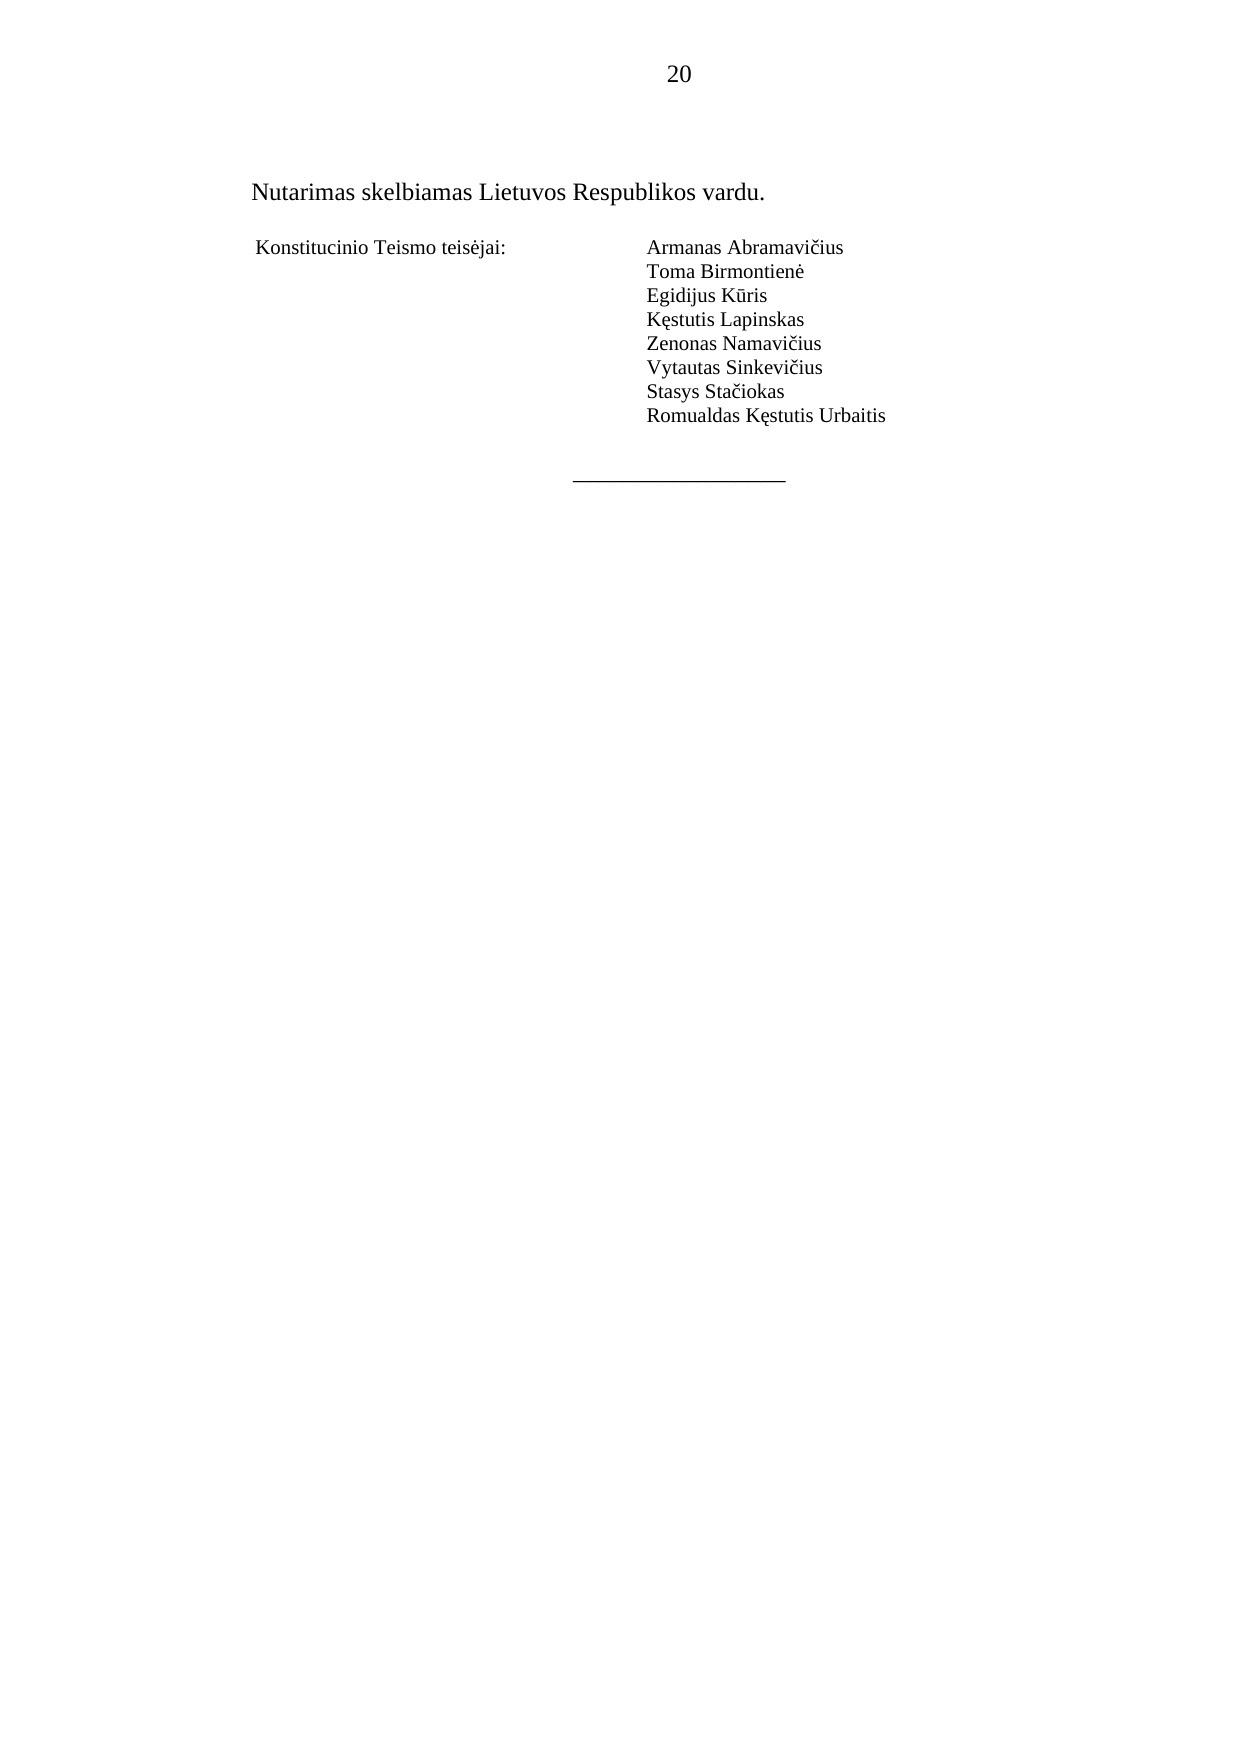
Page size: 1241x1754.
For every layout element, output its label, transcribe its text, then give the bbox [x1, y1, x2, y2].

text Nutarimas skelbiamas Lietuvos Respublikos vardu. [177, 177, 1181, 206]
text _________________ [177, 456, 1181, 485]
table_cell [564, 307, 568, 331]
table_cell [177, 259, 181, 283]
table_cell [177, 331, 181, 355]
table_cell [564, 331, 568, 355]
table_cell [177, 379, 181, 403]
table_cell [177, 283, 181, 307]
table_cell [177, 307, 181, 331]
table_cell [564, 379, 568, 403]
table_cell [564, 355, 568, 379]
table_cell [564, 259, 568, 283]
table_cell [564, 403, 568, 427]
table_cell [177, 355, 181, 379]
table_cell [177, 403, 181, 427]
table_cell [564, 283, 568, 307]
